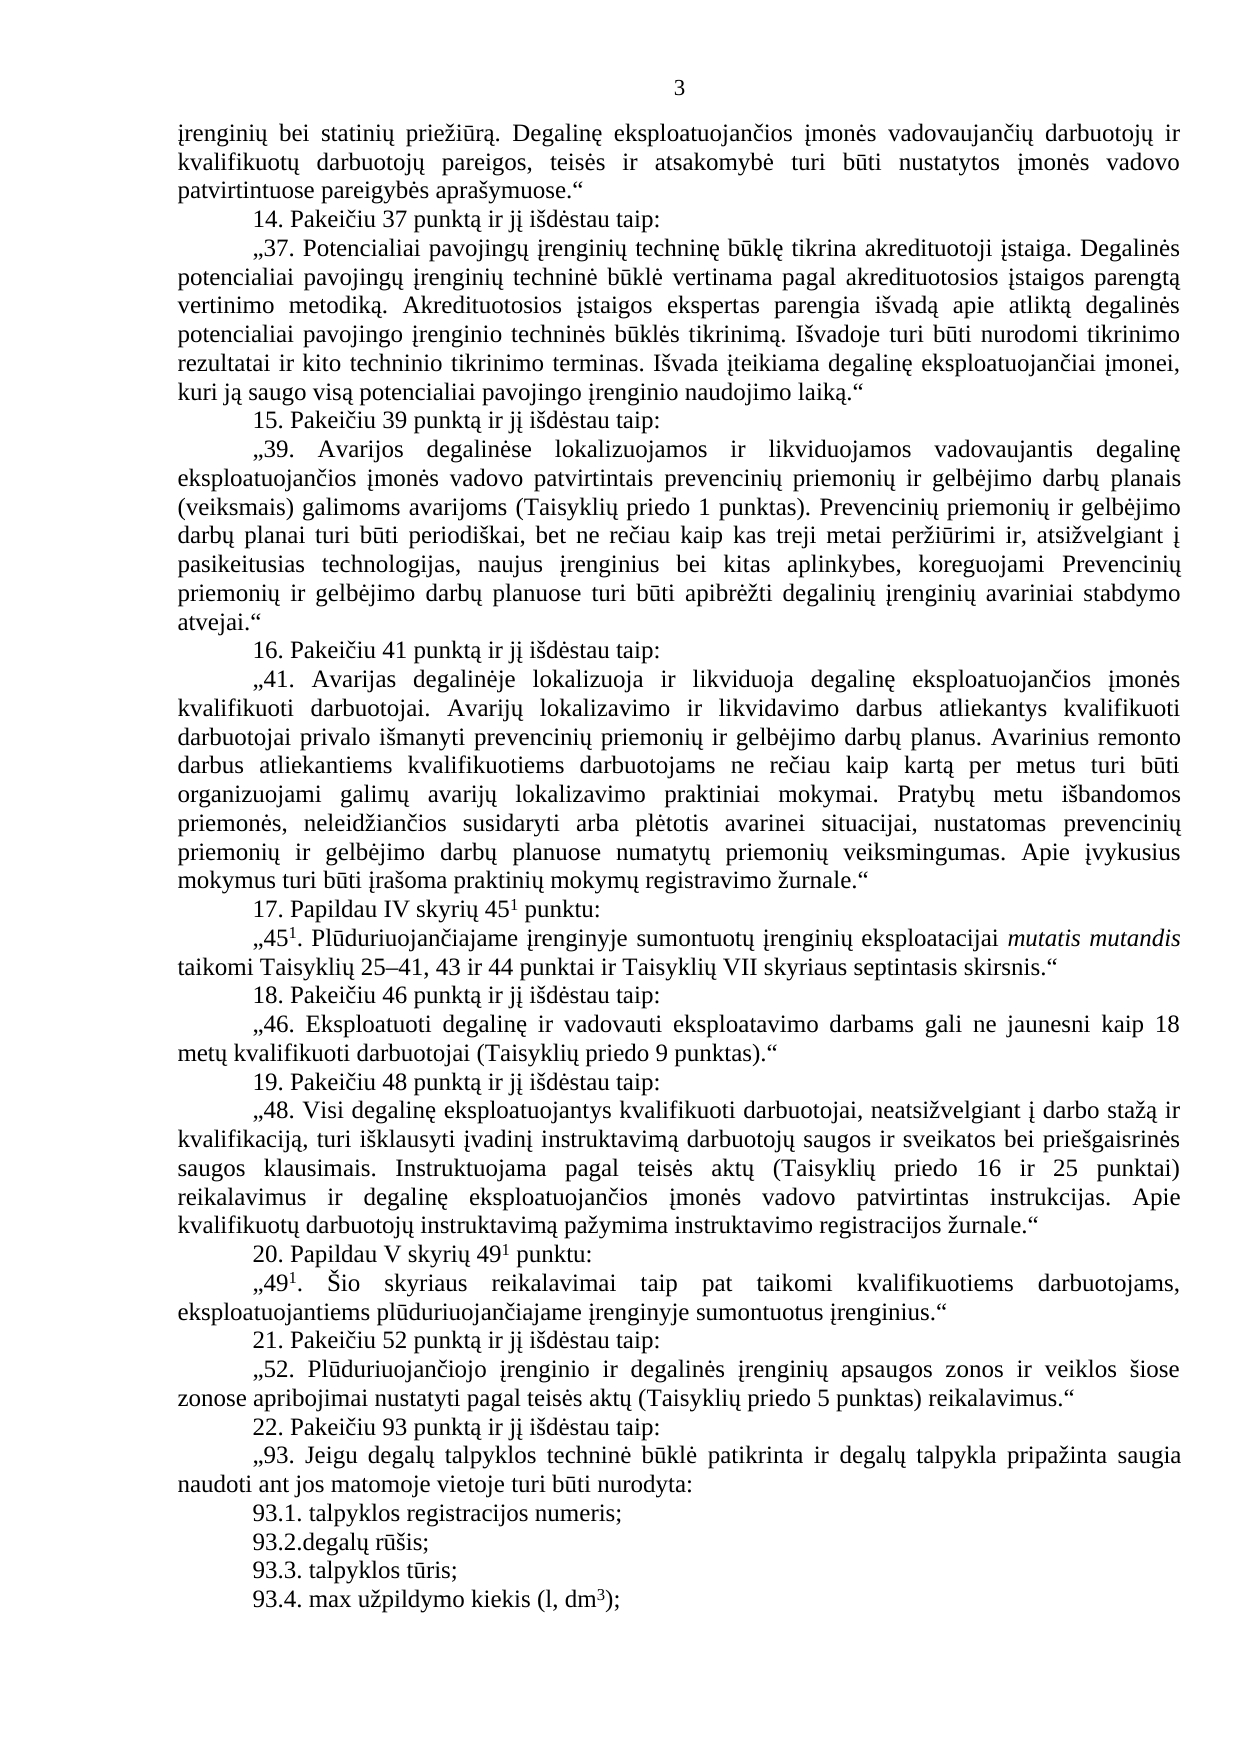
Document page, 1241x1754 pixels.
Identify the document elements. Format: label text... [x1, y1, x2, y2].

text 14. Pakeičiu 37 punktą ir jį išdėstau taip: [177, 204, 1181, 233]
text „46. Eksploatuoti degalinę ir vadovauti eksploatavimo darbams gali ne jaunesni kaip 18 metų kvalifikuoti darbuotojai (Taisyklių priedo 9 punktas).“ [177, 1009, 1181, 1067]
text 93.2.degalų rūšis; [177, 1527, 1181, 1556]
text „48. Visi degalinę eksploatuojantys kvalifikuoti darbuotojai, neatsižvelgiant į darbo stažą ir kvalifikaciją, turi išklausyti įvadinį instruktavimą darbuotojų saugos ir sveikatos bei priešgaisrinės saugos klausimais. Instruktuojama pagal teisės aktų (Taisyklių priedo 16 ir 25 punktai) reikalavimus ir degalinę eksploatuojančios įmonės vadovo patvirtintas instrukcijas. Apie kvalifikuotų darbuotojų instruktavimą pažymima instruktavimo registracijos žurnale.“ [177, 1096, 1181, 1239]
text „37. Potencialiai pavojingų įrenginių techninę būklę tikrina akredituotoji įstaiga. Degalinės potencialiai pavojingų įrenginių techninė būklė vertinama pagal akredituotosios įstaigos parengtą vertinimo metodiką. Akredituotosios įstaigos ekspertas parengia išvadą apie atliktą degalinės potencialiai pavojingo įrenginio techninės būklės tikrinimą. Išvadoje turi būti nurodomi tikrinimo rezultatai ir kito techninio tikrinimo terminas. Išvada įteikiama degalinę eksploatuojančiai įmonei, kuri ją saugo visą potencialiai pavojingo įrenginio naudojimo laiką.“ [177, 233, 1181, 406]
text „451. Plūduriuojančiajame įrenginyje sumontuotų įrenginių eksploatacijai mutatis mutandis taikomi Taisyklių 25–41, 43 ir 44 punktai ir Taisyklių VII skyriaus septintasis skirsnis.“ [177, 923, 1181, 981]
text „491. Šio skyriaus reikalavimai taip pat taikomi kvalifikuotiems darbuotojams, eksploatuojantiems plūduriuojančiajame įrenginyje sumontuotus įrenginius.“ [177, 1268, 1181, 1326]
text 93.1. talpyklos registracijos numeris; [177, 1498, 1181, 1527]
text 20. Papildau V skyrių 491 punktu: [177, 1239, 1181, 1268]
text 15. Pakeičiu 39 punktą ir jį išdėstau taip: [177, 406, 1181, 434]
text įrenginių bei statinių priežiūrą. Degalinę eksploatuojančios įmonės vadovaujančių darbuotojų ir kvalifikuotų darbuotojų pareigos, teisės ir atsakomybė turi būti nustatytos įmonės vadovo patvirtintuose pareigybės aprašymuose.“ [177, 118, 1181, 204]
text 17. Papildau IV skyrių 451 punktu: [177, 894, 1181, 923]
text 93.4. max užpildymo kiekis (l, dm3); [177, 1584, 1181, 1613]
text „52. Plūduriuojančiojo įrenginio ir degalinės įrenginių apsaugos zonos ir veiklos šiose zonose apribojimai nustatyti pagal teisės aktų (Taisyklių priedo 5 punktas) reikalavimus.“ [177, 1354, 1181, 1412]
text 22. Pakeičiu 93 punktą ir jį išdėstau taip: [177, 1412, 1181, 1441]
text „41. Avarijas degalinėje lokalizuoja ir likviduoja degalinę eksploatuojančios įmonės kvalifikuoti darbuotojai. Avarijų lokalizavimo ir likvidavimo darbus atliekantys kvalifikuoti darbuotojai privalo išmanyti prevencinių priemonių ir gelbėjimo darbų planus. Avarinius remonto darbus atliekantiems kvalifikuotiems darbuotojams ne rečiau kaip kartą per metus turi būti organizuojami galimų avarijų lokalizavimo praktiniai mokymai. Pratybų metu išbandomos priemonės, neleidžiančios susidaryti arba plėtotis avarinei situacijai, nustatomas prevencinių priemonių ir gelbėjimo darbų planuose numatytų priemonių veiksmingumas. Apie įvykusius mokymus turi būti įrašoma praktinių mokymų registravimo žurnale.“ [177, 664, 1181, 894]
text „93. Jeigu degalų talpyklos techninė būklė patikrinta ir degalų talpykla pripažinta saugia naudoti ant jos matomoje vietoje turi būti nurodyta: [177, 1441, 1181, 1498]
text 19. Pakeičiu 48 punktą ir jį išdėstau taip: [177, 1067, 1181, 1096]
text 21. Pakeičiu 52 punktą ir jį išdėstau taip: [177, 1326, 1181, 1354]
text 18. Pakeičiu 46 punktą ir jį išdėstau taip: [177, 981, 1181, 1009]
text „39. Avarijos degalinėse lokalizuojamos ir likviduojamos vadovaujantis degalinę eksploatuojančios įmonės vadovo patvirtintais prevencinių priemonių ir gelbėjimo darbų planais (veiksmais) galimoms avarijoms (Taisyklių priedo 1 punktas). Prevencinių priemonių ir gelbėjimo darbų planai turi būti periodiškai, bet ne rečiau kaip kas treji metai peržiūrimi ir, atsižvelgiant į pasikeitusias technologijas, naujus įrenginius bei kitas aplinkybes, koreguojami Prevencinių priemonių ir gelbėjimo darbų planuose turi būti apibrėžti degalinių įrenginių avariniai stabdymo atvejai.“ [177, 434, 1181, 636]
text 16. Pakeičiu 41 punktą ir jį išdėstau taip: [177, 636, 1181, 664]
text 93.3. talpyklos tūris; [177, 1556, 1181, 1584]
